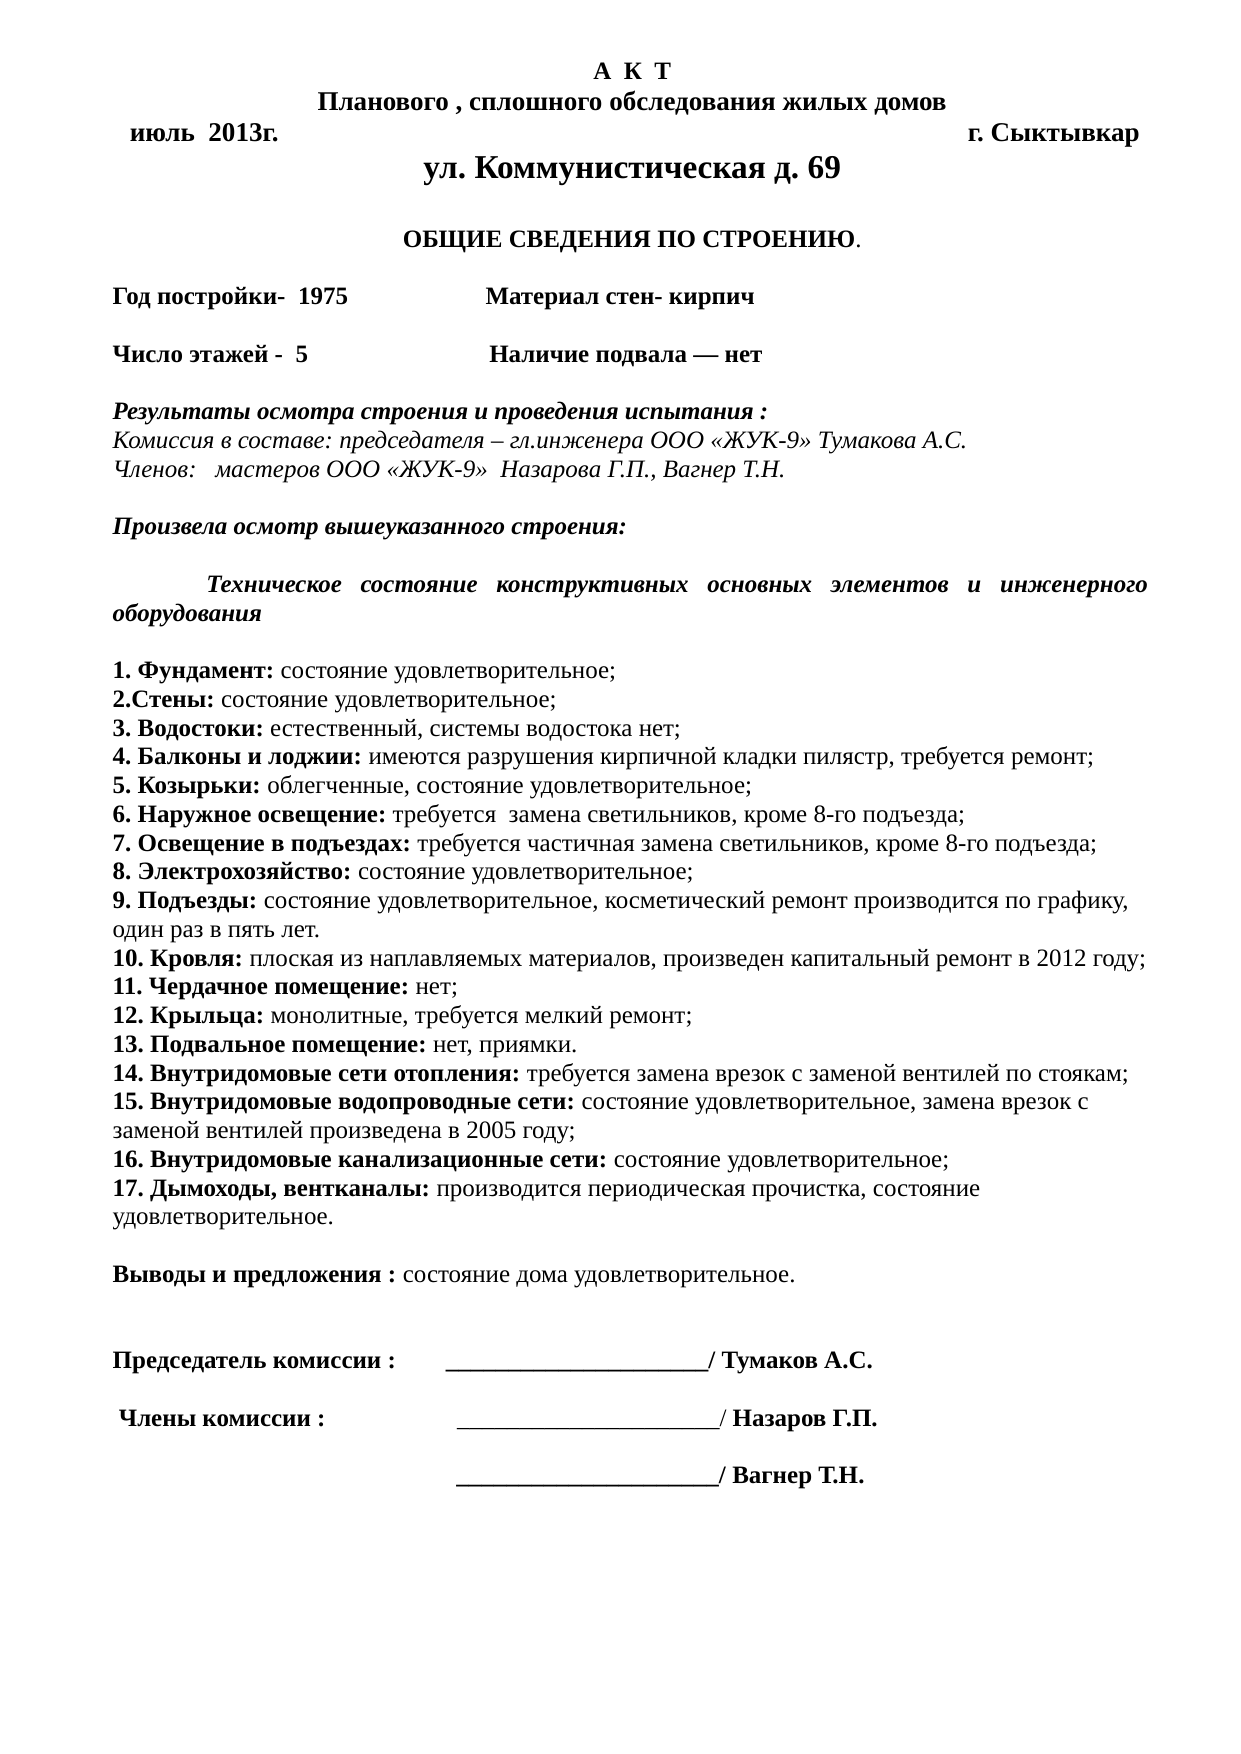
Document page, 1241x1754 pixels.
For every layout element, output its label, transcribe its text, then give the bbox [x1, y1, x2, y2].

text 7. Освещение в подъездах: требуется частичная замена светильников, кроме 8-го подъезда; [112, 828, 1152, 856]
text Комиссия в составе: председателя – гл.инженера ООО «ЖУК-9» Тумакова А.С. [112, 425, 1152, 454]
text А К Т [112, 56, 1152, 85]
text ОБЩИЕ СВЕДЕНИЯ ПО СТРОЕНИЮ. [112, 224, 1152, 253]
text 11. Чердачное помещение: нет; [112, 971, 1152, 1000]
text 4. Балконы и лоджии: имеются разрушения кирпичной кладки пилястр, требуется ремонт; [112, 741, 1152, 770]
text 2.Стены: состояние удовлетворительное; [112, 684, 1152, 713]
text 16. Внутридомовые канализационные сети: состояние удовлетворительное; [112, 1144, 1152, 1173]
text 6. Наружное освещение: требуется замена светильников, кроме 8-го подъезда; [112, 799, 1152, 828]
text 14. Внутридомовые сети отопления: требуется замена врезок с заменой вентилей по стоякам; [112, 1058, 1152, 1086]
text 12. Крыльца: монолитные, требуется мелкий ремонт; [112, 1000, 1152, 1029]
text Выводы и предложения : состояние дома удовлетворительное. [112, 1259, 1152, 1288]
text 17. Дымоходы, вентканалы: производится периодическая прочистка, состояние удовлетворительное. [112, 1173, 1152, 1230]
text Планового , сплошного обследования жилых домов [112, 85, 1152, 116]
text Члены комиссии : _____________________/ Назаров Г.П. [112, 1403, 1152, 1431]
text 1. Фундамент: состояние удовлетворительное; [112, 655, 1152, 684]
text Председатель комиссии : _____________________/ Тумаков А.С. [112, 1345, 1152, 1374]
text Результаты осмотра строения и проведения испытания : [112, 396, 1152, 425]
text июль 2013г. г. Сыктывкар ул. Коммунистическая д. 69 [112, 116, 1152, 186]
text Членов: мастеров ООО «ЖУК-9» Назарова Г.П., Вагнер Т.Н. [112, 454, 1152, 483]
text 8. Электрохозяйство: состояние удовлетворительное; [112, 856, 1152, 885]
text 13. Подвальное помещение: нет, приямки. [112, 1029, 1152, 1058]
text Техническое состояние конструктивных основных элементов и инженерного оборудования [112, 569, 1152, 626]
text 9. Подъезды: состояние удовлетворительное, косметический ремонт производится по графику, один раз в пять лет. [112, 885, 1152, 943]
text _____________________/ Вагнер Т.Н. [112, 1460, 1152, 1489]
text 3. Водостоки: естественный, системы водостока нет; [112, 713, 1152, 741]
text 5. Козырьки: облегченные, состояние удовлетворительное; [112, 770, 1152, 799]
text 15. Внутридомовые водопроводные сети: состояние удовлетворительное, замена врезок с заменой вентилей произведена в 2005 году; [112, 1086, 1152, 1144]
text Год постройки- 1975 Материал стен- кирпич [112, 281, 1152, 310]
text 10. Кровля: плоская из наплавляемых материалов, произведен капитальный ремонт в 2012 году; [112, 943, 1152, 971]
text Произвела осмотр вышеуказанного строения: [112, 511, 1152, 540]
text Число этажей - 5 Наличие подвала — нет [112, 339, 1152, 368]
